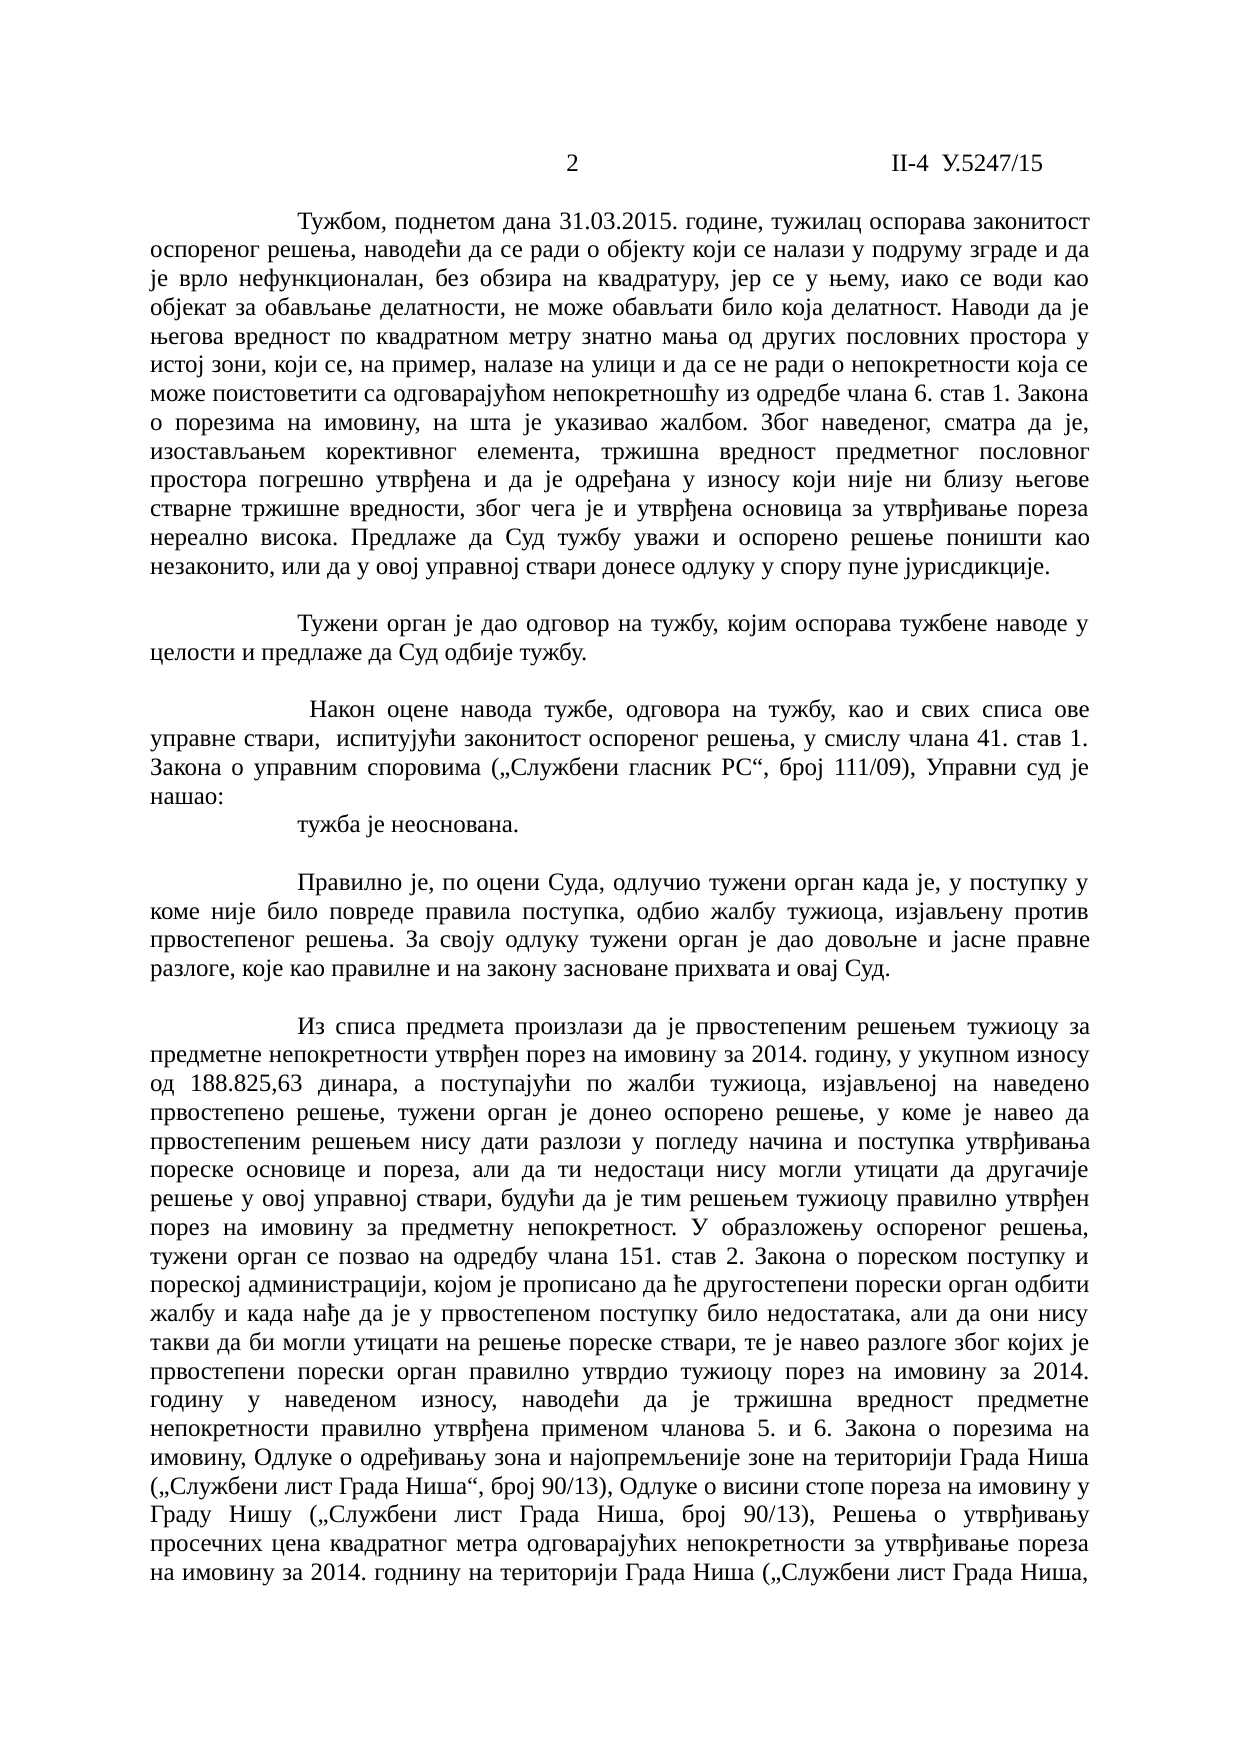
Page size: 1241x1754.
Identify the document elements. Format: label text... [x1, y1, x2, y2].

text Након оцене навода тужбе, одговора на тужбу, као и свих списа ове управне ствари, испитујући законитост оспореног решења, у смислу члана 41. став 1. Закона о управним споровима („Службени гласник РС“, број 111/09), Управни суд је нашао: [150, 694, 1090, 809]
text Тужбом, поднетом дана 31.03.2015. године, тужилац оспорава законитост оспореног решења, наводећи да се ради о објекту који се налази у подруму зграде и да је врло нефункционалан, без обзира на квадратуру, јер се у њему, иако се води као објекат за обављање делатности, не може обављати било која делатност. Наводи да је његова вредност по квадратном метру знатно мања од других пословних простора у истој зони, који се, на пример, налазе на улици и да се не ради о непокретности која се може поистоветити са одговарајућом непокретношћу из одредбе члана 6. став 1. Закона о порезима на имовину, на шта је указивао жалбом. Због наведеног, сматра да је, изостављањем корективног елемента, тржишна вредност предметног пословног простора погрешно утврђена и да је одређана у износу који није ни близу његове стварне тржишне вредности, због чега је и утврђена основица за утврђивање пореза нереално висока. Предлаже да Суд тужбу уважи и оспорено решење поништи као незаконито, или да у овој управној ствари донесе одлуку у спору пуне јурисдикције. [150, 206, 1090, 579]
text тужба је неоснована. [150, 809, 1090, 838]
text Из списа предмета произлази да је првостепеним решењем тужиоцу за предметне непокретности утврђен порез на имовину за 2014. годину, у укупном износу од 188.825,63 динара, а поступајући по жалби тужиоца, изјављеној на наведено првостепено решење, тужени орган је донео оспорено решење, у коме је навео да првостепеним решењем нису дати разлози у погледу начина и поступка утврђивања пореске основице и пореза, али да ти недостаци нису могли утицати да другачије решење у овој управној ствари, будући да је тим решењем тужиоцу правилно утврђен порез на имовину за предметну непокретност. У образложењу оспореног решења, тужени орган се позвао на одредбу члана 151. став 2. Закона о пореском поступку и пореској администрацији, којом је прописано да ће другостепени порески орган одбити жалбу и када нађе да је у првостепеном поступку било недостатака, али да они нису такви да би могли утицати на решење пореске ствари, те је навео разлоге због којих је првостепени порески орган правилно утврдио тужиоцу порез на имовину за 2014. годину у наведеном износу, наводећи да је тржишна вредност предметне непокретности правилно утврђена применом чланова 5. и 6. Закона о порезима на имовину, Одлуке о одређивању зона и најопремљеније зоне на територији Града Ниша („Службени лист Града Ниша“, број 90/13), Одлуке о висини стопе пореза на имовину у Граду Нишу („Службени лист Града Ниша, број 90/13), Решења о утврђивању просечних цена квадратног метра одговарајућих непокретности за утврђивање пореза на имовину за 2014. годнину на територији Града Ниша („Службени лист Града Ниша, [150, 1011, 1090, 1586]
text Тужени орган је дао одговор на тужбу, којим оспорава тужбене наводе у целости и предлаже да Суд одбије тужбу. [150, 608, 1090, 666]
text Правилно је, по оцени Суда, одлучио тужени орган када је, у поступку у коме није било повреде правила поступка, одбио жалбу тужиоца, изјављену против првостепеног решења. За своју одлуку тужени орган је дао довољне и јасне правне разлоге, које као правилне и на закону засноване прихвата и овај Суд. [150, 867, 1090, 982]
